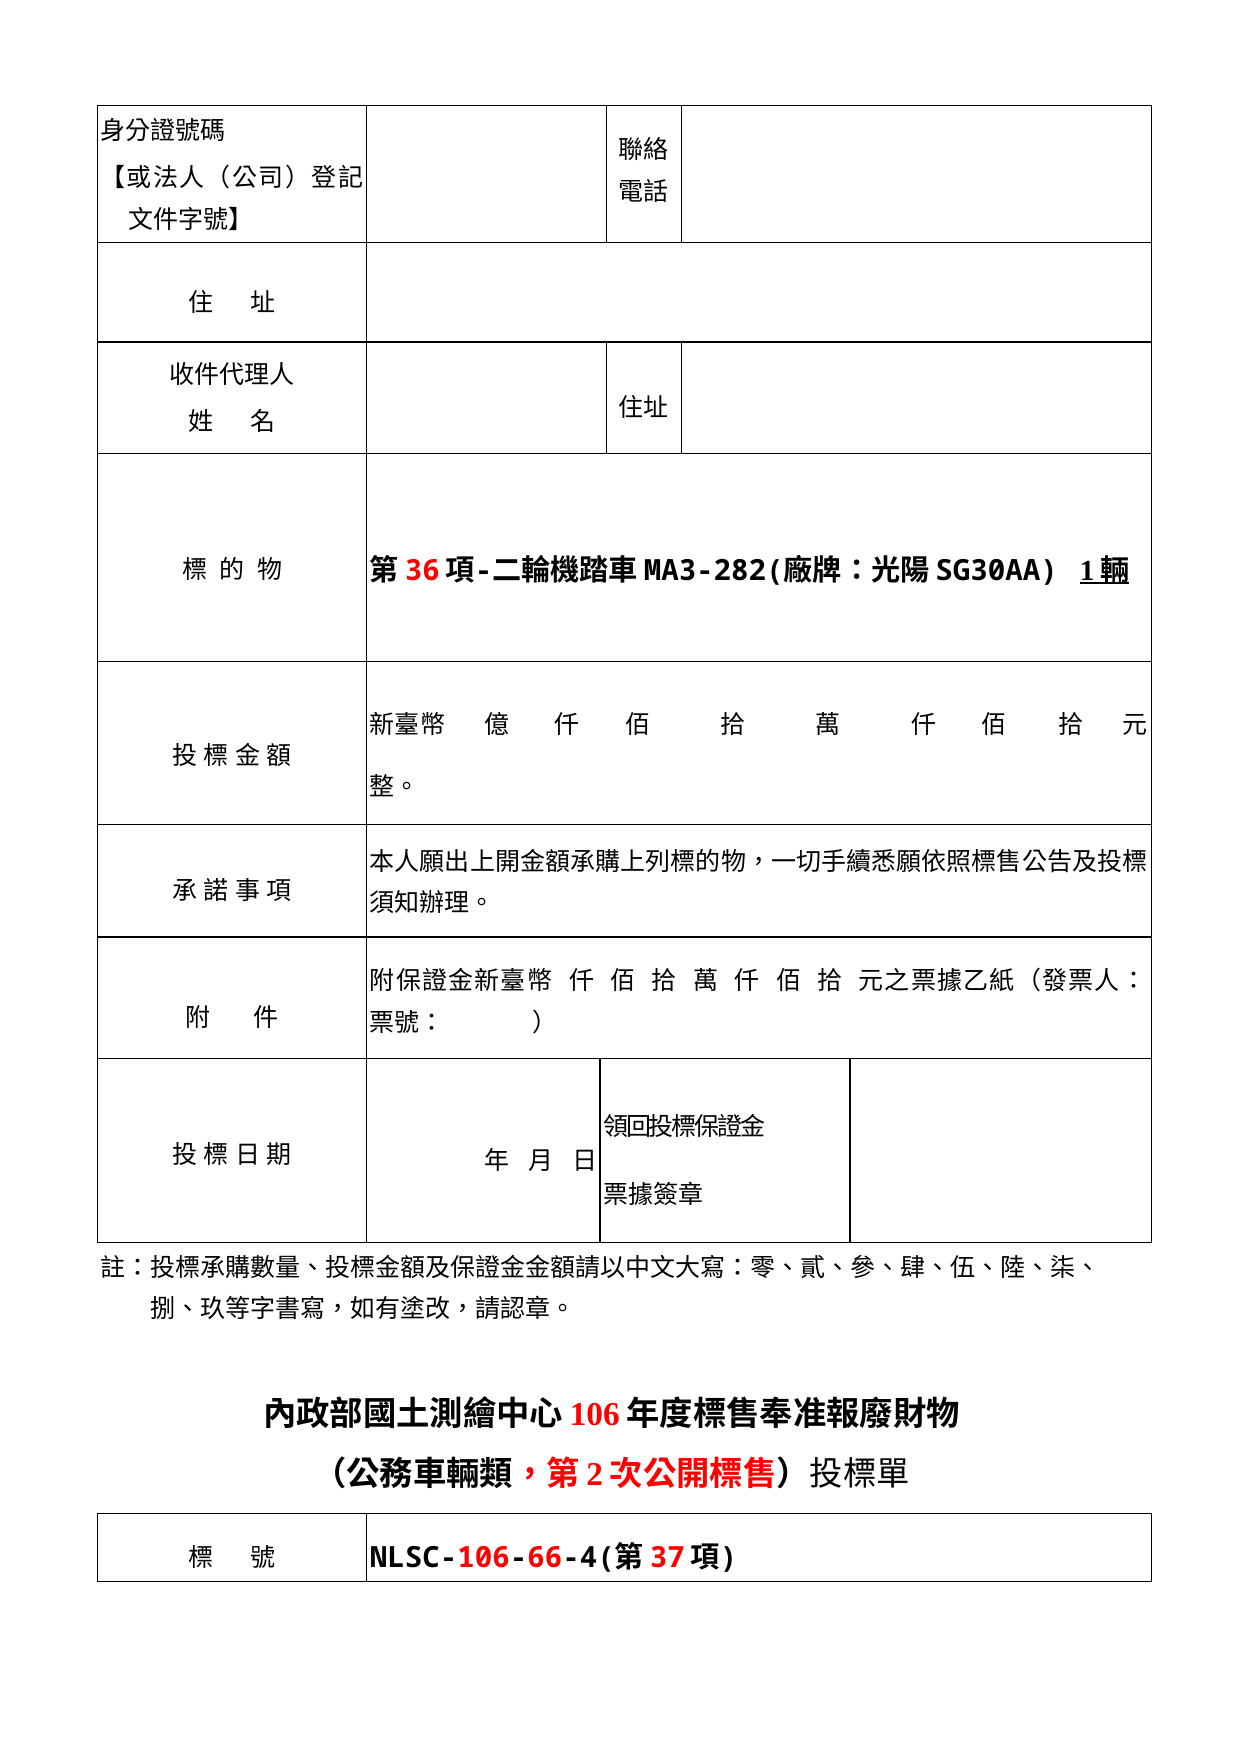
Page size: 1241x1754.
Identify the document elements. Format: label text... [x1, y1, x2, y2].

table_cell 住址 [607, 343, 681, 452]
table_header 標 號 [98, 1514, 366, 1581]
table_cell [367, 106, 606, 242]
table_cell 年 月 日 [367, 1059, 599, 1242]
table_cell [367, 343, 606, 452]
table_cell 附 件 [98, 938, 366, 1058]
table_cell [682, 343, 1151, 452]
table_cell 標 的 物 [98, 454, 366, 661]
table_cell 聯絡電話 [607, 106, 681, 242]
table_cell 承 諾 事 項 [98, 825, 366, 936]
table_cell 領回投標保證金 票據簽章 [601, 1059, 849, 1242]
table_cell 收件代理人 姓 名 [98, 343, 366, 452]
table_cell 本人願出上開金額承購上列標的物，一切手續悉願依照標售公告及投標須知辦理。 [367, 825, 1151, 936]
table_cell [851, 1059, 1151, 1242]
table_cell 附保證金新臺幣 仟 佰 拾 萬 仟 佰 拾 元之票據乙紙（發票人： 票號： ） [367, 938, 1151, 1058]
table_header NLSC-106-66-4(第37項) [367, 1514, 1151, 1581]
table_cell [367, 243, 1151, 341]
table_cell 投 標 日 期 [98, 1059, 366, 1242]
table_cell 身分證號碼 【或法人（公司）登記文件字號】 [98, 106, 366, 242]
table_cell 投 標 金 額 [98, 662, 366, 824]
table_cell 第36項-二輪機踏車 MA3-282(廠牌：光陽SG30AA) 1輛 [367, 454, 1151, 661]
table_cell 住 址 [98, 243, 366, 341]
text 內政部國土測繪中心106年度標售奉准報廢財物 [100, 1392, 1122, 1433]
table_cell [682, 106, 1151, 242]
text 註：投標承購數量、投標金額及保證金金額請以中文大寫：零、貳、參、肆、伍、陸、柒、捌、玖等字書寫，如有塗改，請認章。 [100, 1243, 1122, 1326]
table_cell 新臺幣 億 仟 佰 拾 萬 仟 佰 拾 元整。 [367, 662, 1151, 824]
text （公務車輛類，第2次公開標售）投標單 [100, 1452, 1122, 1494]
